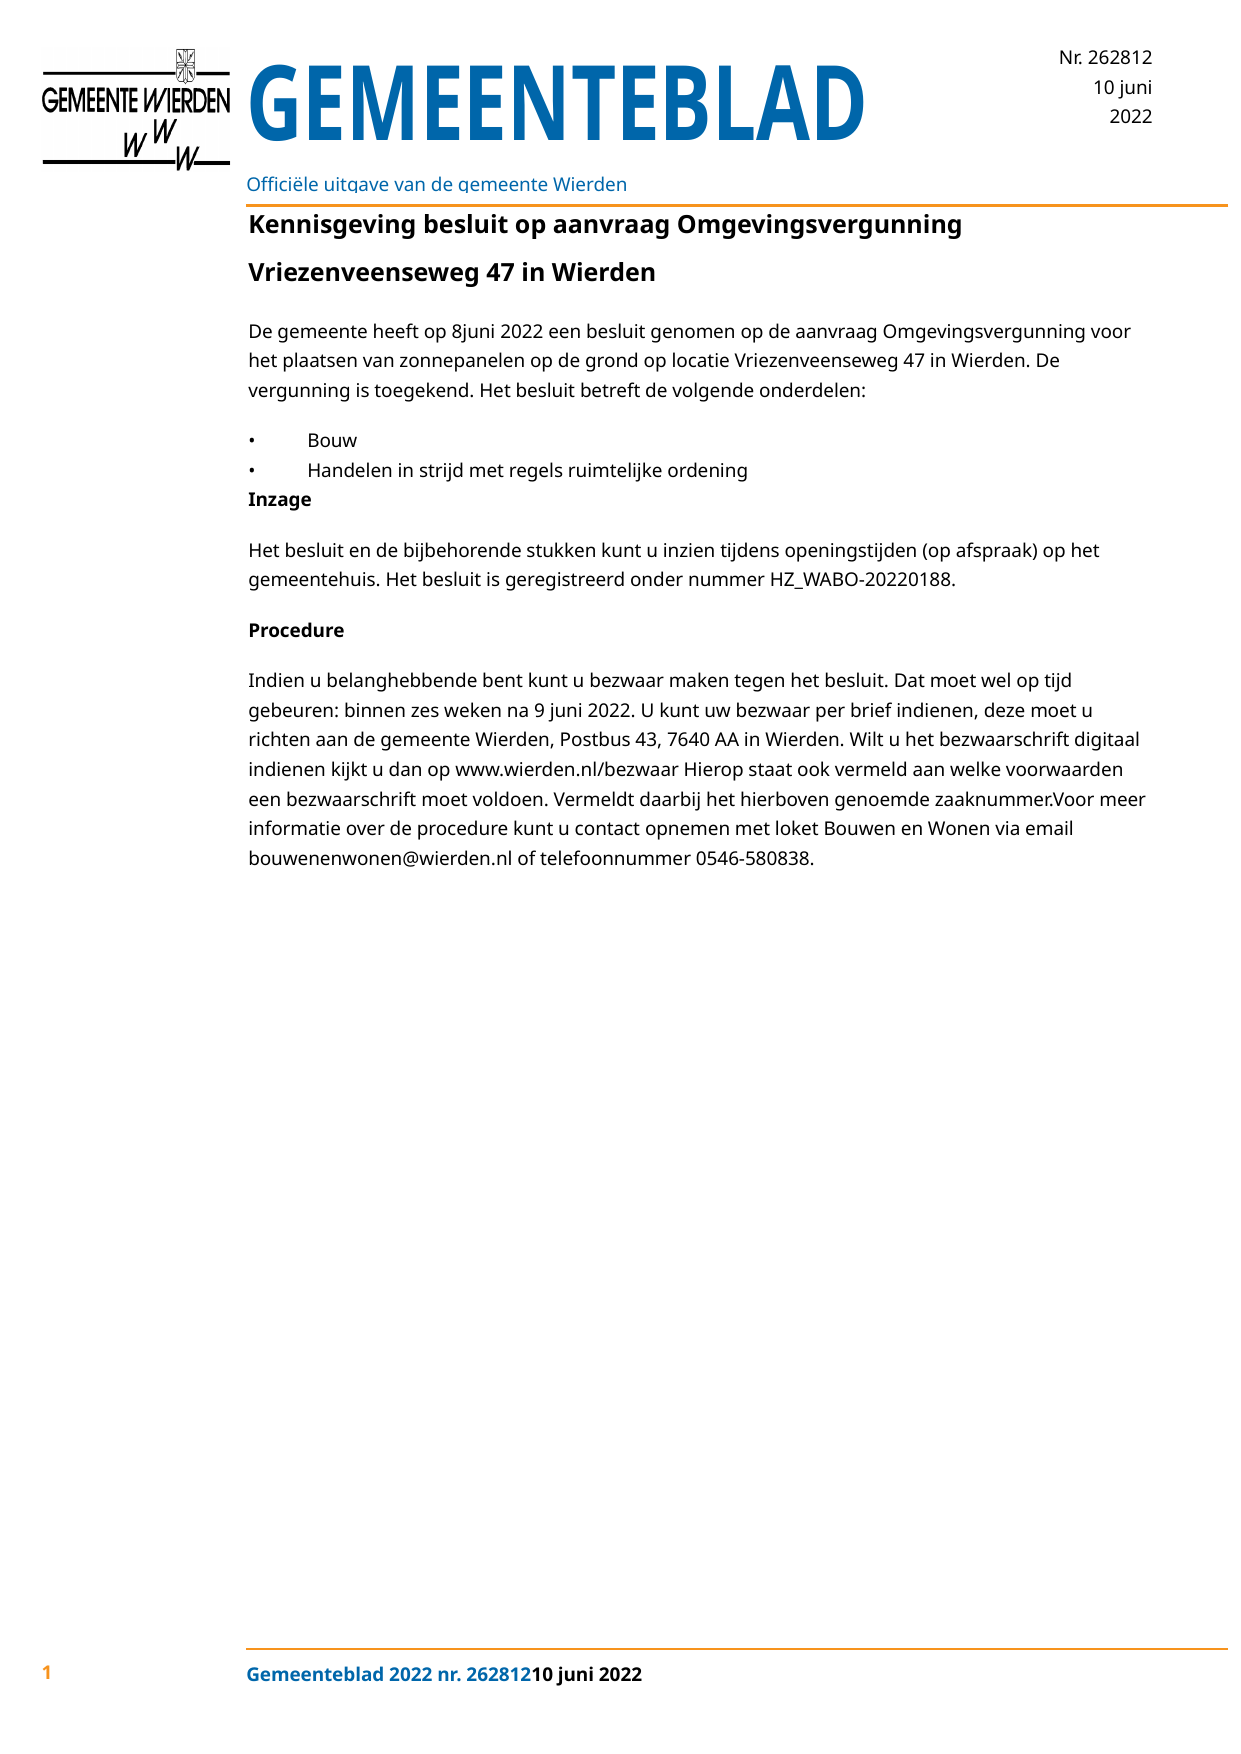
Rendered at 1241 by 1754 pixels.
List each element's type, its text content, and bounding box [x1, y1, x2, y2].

text Procedure [248, 617, 1152, 643]
text Indien u belanghebbende bent kunt u bezwaar maken tegen het besluit. Dat moet wel op tijd gebeuren: binnen zes weken na 9 juni 2022. U kunt uw bezwaar per brief indienen, deze moet u richten aan de gemeente Wierden, Postbus 43, 7640 AA in Wierden. Wilt u het bezwaarschrift digitaal indienen kijkt u dan op www.wierden.nl/bezwaar Hierop staat ook vermeld aan welke voorwaarden een bezwaarschrift moet voldoen. Vermeldt daarbij het hierboven genoemde zaaknummer.Voor meer informatie over de procedure kunt u contact opnemen met loket Bouwen en Wonen via email bouwenenwonen@wierden.nl of telefoonnummer 0546-580838. [248, 667, 1152, 871]
text Kennisgeving besluit op aanvraag Omgevingsvergunning Vriezenveenseweg 47 in Wierden [248, 207, 1152, 288]
list Handelen in strijd met regels ruimtelijke ordening [248, 457, 1152, 483]
text De gemeente heeft op 8juni 2022 een besluit genomen op de aanvraag Omgevingsvergunning voor het plaatsen van zonnepanelen op de grond op locatie Vriezenveenseweg 47 in Wierden. De vergunning is toegekend. Het besluit betreft de volgende onderdelen: [248, 318, 1152, 403]
picture [41, 47, 231, 172]
text Het besluit en de bijbehorende stukken kunt u inzien tijdens openingstijden (op afspraak) op het gemeentehuis. Het besluit is geregistreerd onder nummer HZ_WABO-20220188. [248, 537, 1152, 592]
text Inzage [248, 487, 1152, 512]
list Bouw [248, 427, 1152, 453]
